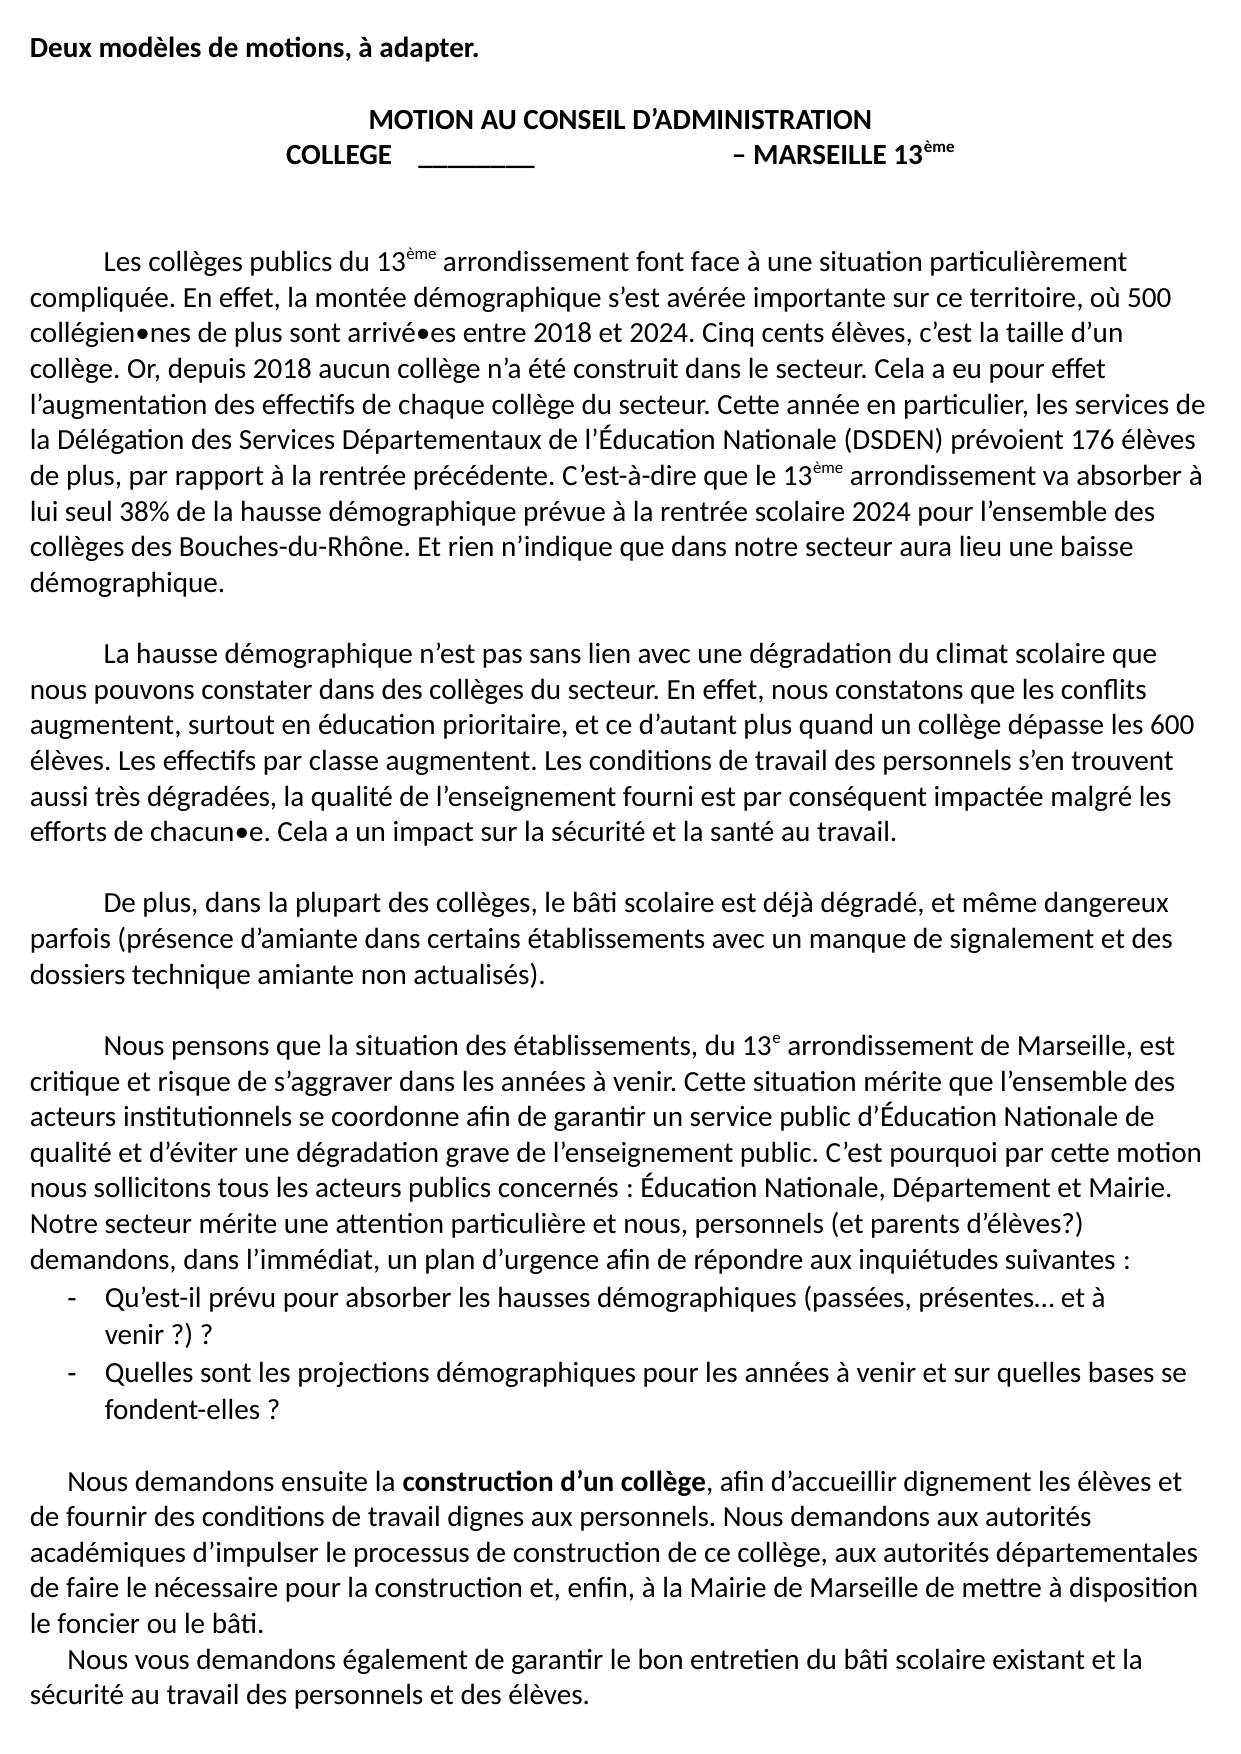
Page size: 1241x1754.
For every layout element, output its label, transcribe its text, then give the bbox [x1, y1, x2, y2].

list Qu’est-il prévu pour absorber les hausses démographiques (passées, présentes… et à venir ?) ? [67, 1276, 1211, 1352]
text MOTION AU CONSEIL D’ADMINISTRATION [29, 101, 1211, 136]
text Nous vous demandons également de garantir le bon entretien du bâti scolaire existant et la sécurité au travail des personnels et des élèves. [29, 1641, 1211, 1712]
text De plus, dans la plupart des collèges, le bâti scolaire est déjà dégradé, et même dangereux parfois (présence d’amiante dans certains établissements avec un manque de signalement et des dossiers technique amiante non actualisés). [29, 884, 1211, 991]
text COLLEGE ________ – MARSEILLE 13ème [29, 136, 1211, 172]
text La hausse démographique n’est pas sans lien avec une dégradation du climat scolaire que nous pouvons constater dans des collèges du secteur. En effet, nous constatons que les conflits augmentent, surtout en éducation prioritaire, et ce d’autant plus quand un collège dépasse les 600 élèves. Les effectifs par classe augmentent. Les conditions de travail des personnels s’en trouvent aussi très dégradées, la qualité de l’enseignement fourni est par conséquent impactée malgré les efforts de chacun•e. Cela a un impact sur la sécurité et la santé au travail. [29, 635, 1211, 849]
text Deux modèles de motions, à adapter. [29, 29, 1211, 65]
text Les collèges publics du 13ème arrondissement font face à une situation particulièrement compliquée. En effet, la montée démographique s’est avérée importante sur ce territoire, où 500 collégien•nes de plus sont arrivé•es entre 2018 et 2024. Cinq cents élèves, c’est la taille d’un collège. Or, depuis 2018 aucun collège n’a été construit dans le secteur. Cela a eu pour effet l’augmentation des effectifs de chaque collège du secteur. Cette année en particulier, les services de la Délégation des Services Départementaux de l’Éducation Nationale (DSDEN) prévoient 176 élèves de plus, par rapport à la rentrée précédente. C’est-à-dire que le 13ème arrondissement va absorber à lui seul 38% de la hausse démographique prévue à la rentrée scolaire 2024 pour l’ensemble des collèges des Bouches-du-Rhône. Et rien n’indique que dans notre secteur aura lieu une baisse démographique. [29, 243, 1211, 599]
list Quelles sont les projections démographiques pour les années à venir et sur quelles bases se fondent-elles ? [67, 1352, 1211, 1427]
text Nous pensons que la situation des établissements, du 13e arrondissement de Marseille, est critique et risque de s’aggraver dans les années à venir. Cette situation mérite que l’ensemble des acteurs institutionnels se coordonne afin de garantir un service public d’Éducation Nationale de qualité et d’éviter une dégradation grave de l’enseignement public. C’est pourquoi par cette motion nous sollicitons tous les acteurs publics concernés : Éducation Nationale, Département et Mairie. Notre secteur mérite une attention particulière et nous, personnels (et parents d’élèves?) demandons, dans l’immédiat, un plan d’urgence afin de répondre aux inquiétudes suivantes : [29, 1027, 1211, 1276]
text Nous demandons ensuite la construction d’un collège, afin d’accueillir dignement les élèves et de fournir des conditions de travail dignes aux personnels. Nous demandons aux autorités académiques d’impulser le processus de construction de ce collège, aux autorités départementales de faire le nécessaire pour la construction et, enfin, à la Mairie de Marseille de mettre à disposition le foncier ou le bâti. [29, 1463, 1211, 1641]
